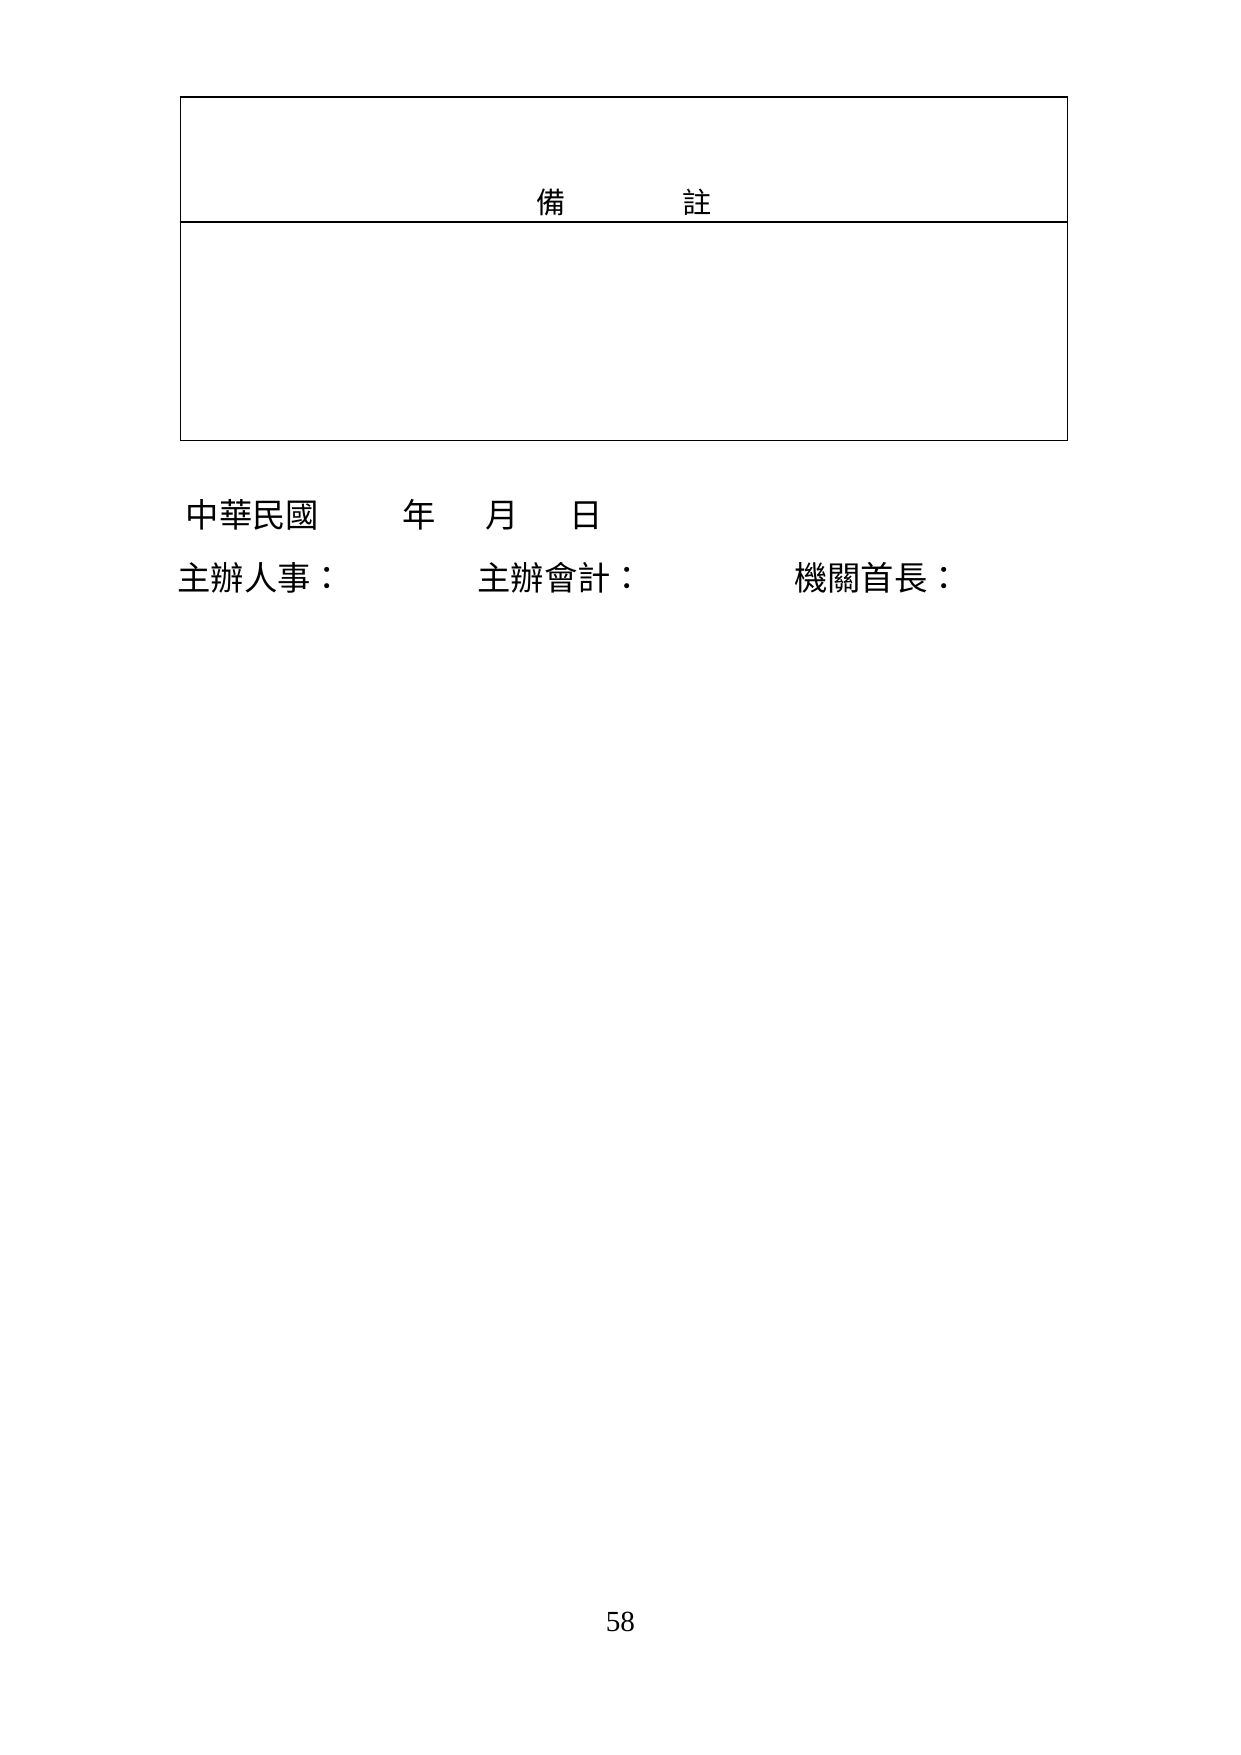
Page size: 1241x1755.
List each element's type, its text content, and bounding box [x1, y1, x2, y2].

text 中華民國 年 月 日 [177, 471, 1063, 534]
table_cell 備 註 [181, 98, 1067, 221]
text 主辦人事： 主辦會計： 機關首長： [177, 534, 1063, 596]
table_cell [181, 223, 1067, 440]
